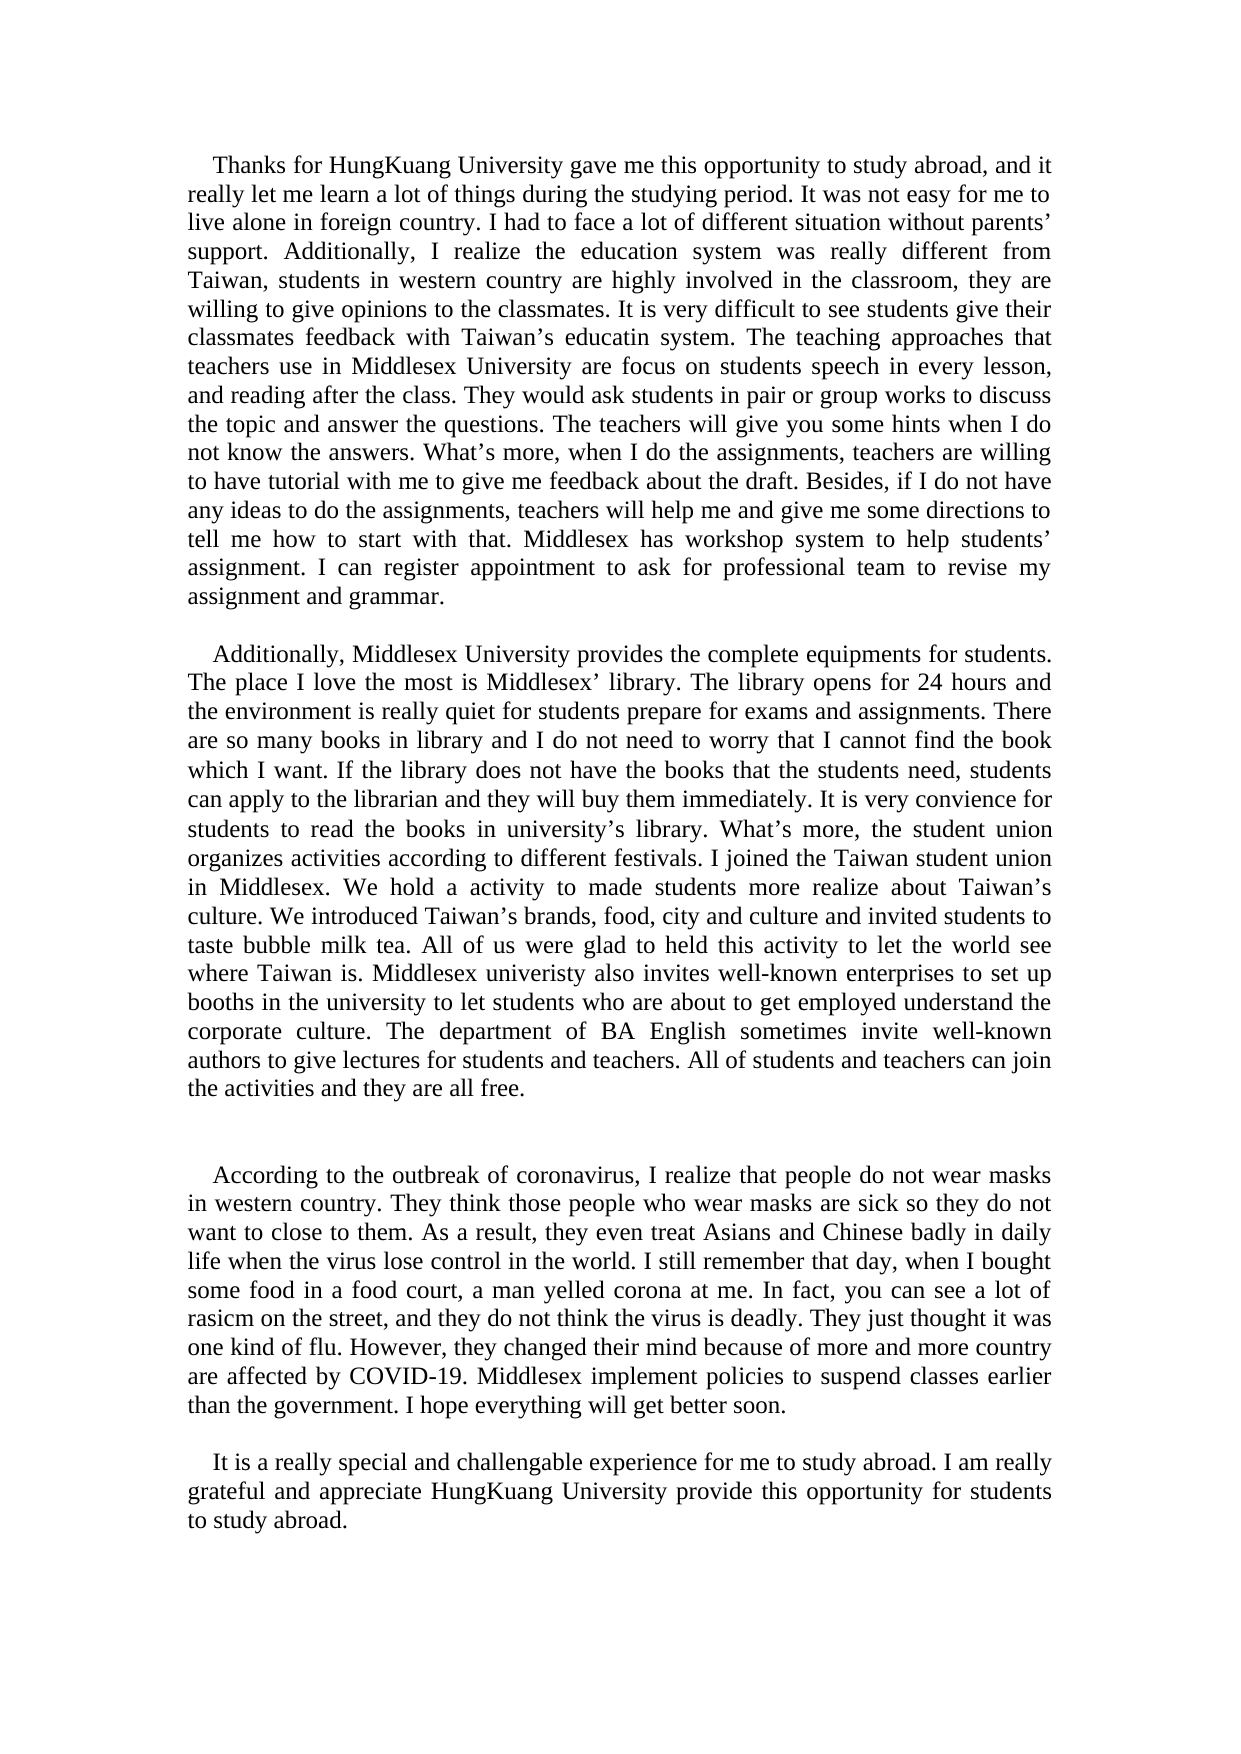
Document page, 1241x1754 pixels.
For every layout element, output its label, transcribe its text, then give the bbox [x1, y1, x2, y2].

text It is a really special and challengable experience for me to study abroad. I am really grateful and appreciate HungKuang University provide this opportunity for students to study abroad. [187, 1447, 1053, 1533]
text Additionally, Middlesex University provides the complete equipments for students. The place I love the most is Middlesex’ library. The library opens for 24 hours and the environment is really quiet for students prepare for exams and assignments. There are so many books in library and I do not need to worry that I cannot find the book which I want. If the library does not have the books that the students need, students can apply to the librarian and they will buy them immediately. It is very convience for students to read the books in university’s library. What’s more, the student union organizes activities according to different festivals. I joined the Taiwan student union in Middlesex. We hold a activity to made students more realize about Taiwan’s culture. We introduced Taiwan’s brands, food, city and culture and invited students to taste bubble milk tea. All of us were glad to held this activity to let the world see where Taiwan is. Middlesex univeristy also invites well-known enterprises to set up booths in the university to let students who are about to get employed understand the corporate culture. The department of BA English sometimes invite well-known authors to give lectures for students and teachers. All of students and teachers can join the activities and they are all free. [187, 639, 1053, 1102]
text Thanks for HungKuang University gave me this opportunity to study abroad, and it really let me learn a lot of things during the studying period. It was not easy for me to live alone in foreign country. I had to face a lot of different situation without parents’ support. Additionally, I realize the education system was really different from Taiwan, students in western country are highly involved in the classroom, they are willing to give opinions to the classmates. It is very difficult to see students give their classmates feedback with Taiwan’s educatin system. The teaching approaches that teachers use in Middlesex University are focus on students speech in every lesson, and reading after the class. They would ask students in pair or group works to discuss the topic and answer the questions. The teachers will give you some hints when I do not know the answers. What’s more, when I do the assignments, teachers are willing to have tutorial with me to give me feedback about the draft. Besides, if I do not have any ideas to do the assignments, teachers will help me and give me some directions to tell me how to start with that. Middlesex has workshop system to help students’ assignment. I can register appointment to ask for professional team to revise my assignment and grammar. [187, 150, 1053, 610]
text According to the outbreak of coronavirus, I realize that people do not wear masks in western country. They think those people who wear masks are sick so they do not want to close to them. As a result, they even treat Asians and Chinese badly in daily life when the virus lose control in the world. I still remember that day, when I bought some food in a food court, a man yelled corona at me. In fact, you can see a lot of rasicm on the street, and they do not think the virus is deadly. They just thought it was one kind of flu. However, they changed their mind because of more and more country are affected by COVID-19. Middlesex implement policies to suspend classes earlier than the government. I hope everything will get better soon. [187, 1160, 1053, 1418]
